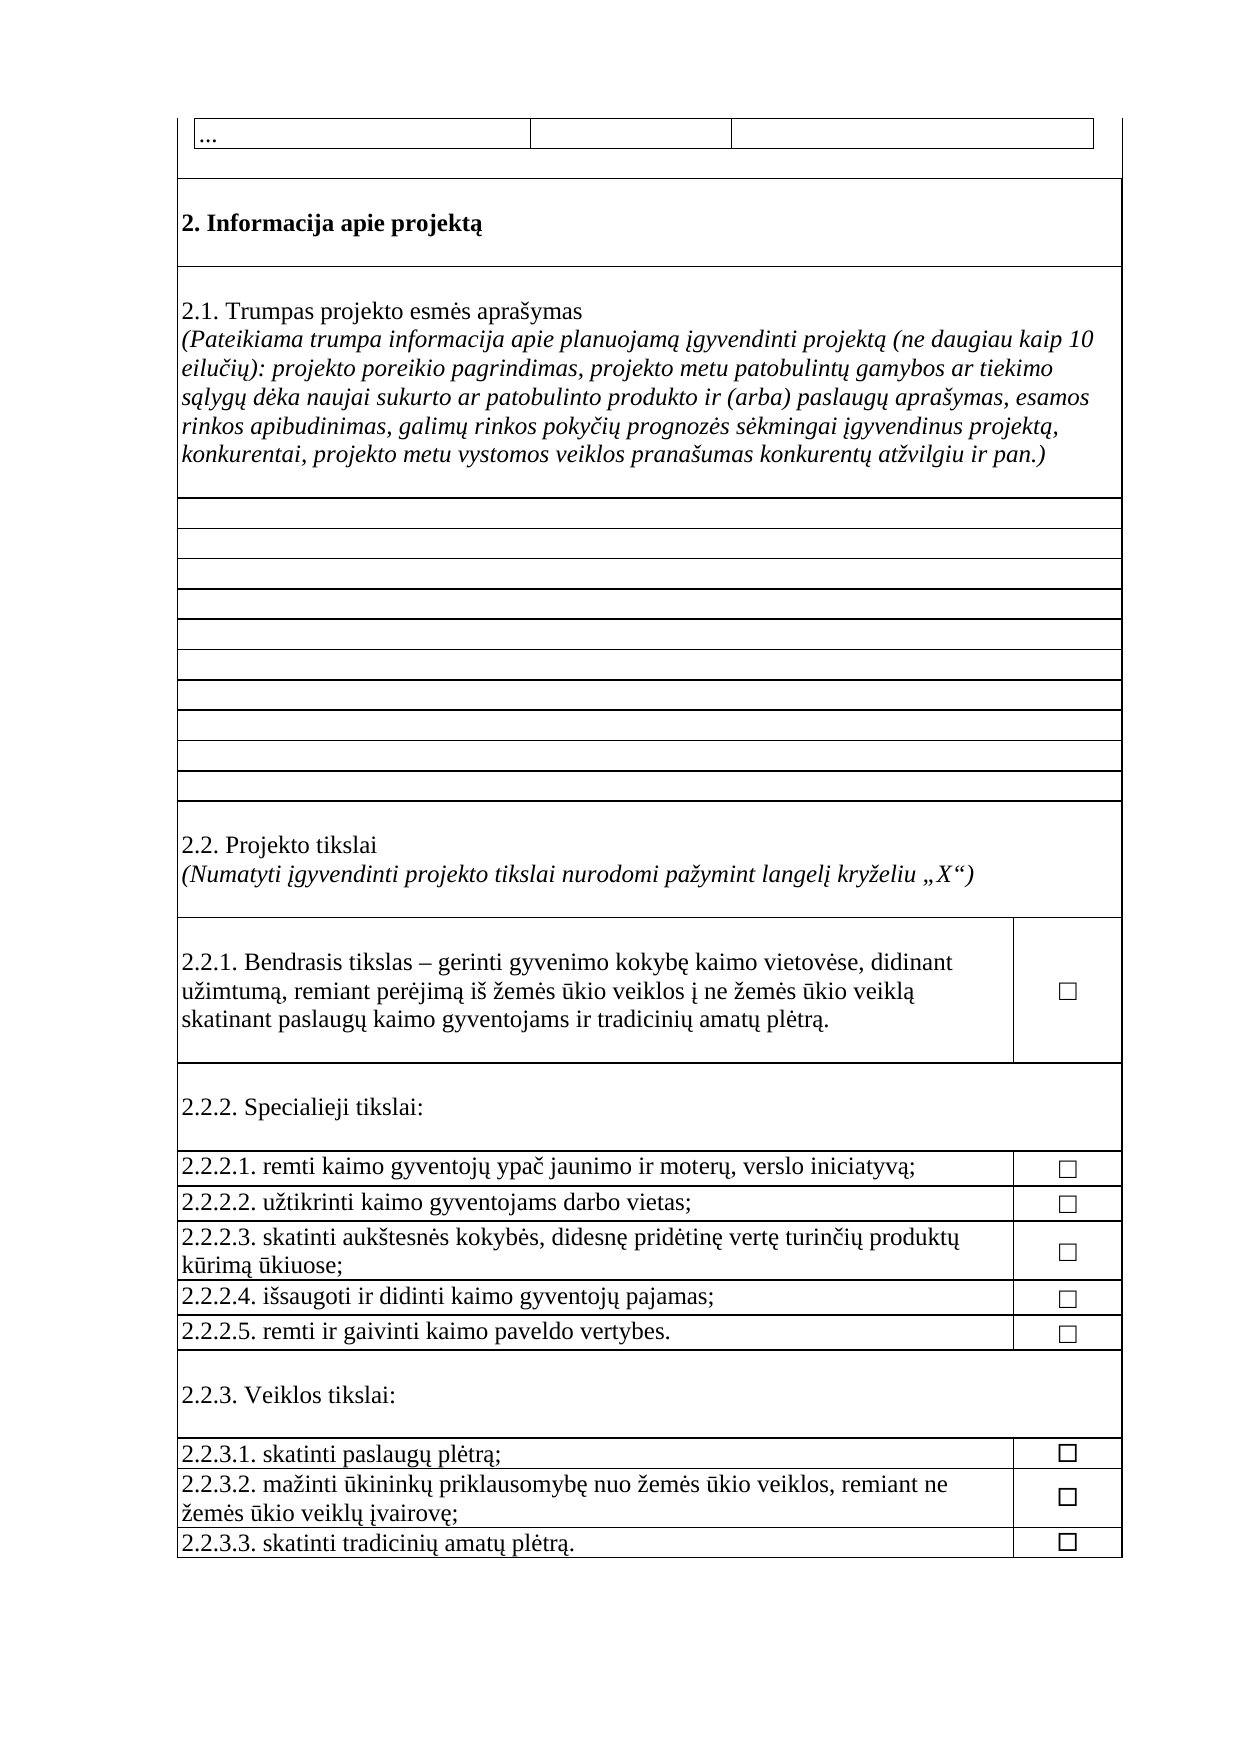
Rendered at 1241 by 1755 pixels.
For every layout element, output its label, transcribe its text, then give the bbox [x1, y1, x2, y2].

table_cell [] [1014, 1439, 1121, 1467]
table_cell □ [1014, 918, 1121, 1062]
table_cell [178, 148, 194, 178]
table_cell 2.2.2.4. išsaugoti ir didinti kaimo gyventojų pajamas; [178, 1281, 1013, 1314]
table_cell 2.2.2.3. skatinti aukštesnės kokybės, didesnę pridėtinę vertę turinčių produktų kūrimą ūkiuose; [178, 1222, 1013, 1279]
table_cell 2. Informacija apie projektą [178, 179, 1121, 266]
table_cell [531, 119, 731, 148]
table_cell 2.2.1. Bendrasis tikslas – gerinti gyvenimo kokybę kaimo vietovėse, didinant užimtumą, remiant perėjimą iš žemės ūkio veiklos į ne žemės ūkio veiklą skatinant paslaugų kaimo gyventojams ir tradicinių amatų plėtrą. [178, 918, 1013, 1062]
table_cell [] [1014, 1469, 1121, 1527]
table_cell [178, 590, 1121, 618]
table_cell 2.2.2.1. remti kaimo gyventojų ypač jaunimo ir moterų, verslo iniciatyvą; [178, 1152, 1013, 1185]
table_cell [1094, 118, 1122, 148]
table_cell 2.1. Trumpas projekto esmės aprašymas (Pateikiama trumpa informacija apie planuojamą įgyvendinti projektą (ne daugiau kaip 10 eilučių): projekto poreikio pagrindimas, projekto metu patobulintų gamybos ar tiekimo sąlygų dėka naujai sukurto ar patobulinto produkto ir (arba) paslaugų aprašymas, esamos rinkos apibudinimas, galimų rinkos pokyčių prognozės sėkmingai įgyvendinus projektą, konkurentai, projekto metu vystomos veiklos pranašumas konkurentų atžvilgiu ir pan.) [178, 267, 1121, 497]
table_cell 2.2.3.3. skatinti tradicinių amatų plėtrą. [178, 1528, 1013, 1557]
table_cell 2.2.3.1. skatinti paslaugų plėtrą; [178, 1439, 1013, 1467]
table_cell [178, 741, 1121, 770]
table_cell [178, 650, 1121, 679]
table_cell [178, 499, 1121, 527]
table_cell 2.2.3.2. mažinti ūkininkų priklausomybę nuo žemės ūkio veiklos, remiant ne žemės ūkio veiklų įvairovę; [178, 1469, 1013, 1527]
table_cell [178, 529, 1121, 558]
table_cell [178, 681, 1121, 709]
table_cell [1094, 148, 1122, 178]
table_cell □ [1014, 1316, 1121, 1349]
table_cell 2.2.2.2. užtikrinti kaimo gyventojams darbo vietas; [178, 1187, 1013, 1220]
table_cell 2.2.3. Veiklos tikslai: [178, 1351, 1121, 1437]
table_cell [178, 772, 1121, 800]
table_cell ... [195, 119, 530, 148]
table_cell [178, 711, 1121, 739]
table_cell □ [1014, 1222, 1121, 1279]
table_cell 2.2.2. Specialieji tikslai: [178, 1064, 1121, 1150]
table_cell [] [1014, 1528, 1121, 1557]
table_cell □ [1014, 1187, 1121, 1220]
table_cell [178, 620, 1121, 649]
table_cell [194, 149, 1094, 178]
table_cell 2.2.2.5. remti ir gaivinti kaimo paveldo vertybes. [178, 1316, 1013, 1349]
table_cell [178, 118, 194, 148]
table_cell □ [1014, 1281, 1121, 1314]
table_cell [178, 559, 1121, 588]
table_cell [732, 119, 1093, 148]
table_cell 2.2. Projekto tikslai (Numatyti įgyvendinti projekto tikslai nurodomi pažymint langelį kryželiu „X“) [178, 802, 1121, 917]
table_cell □ [1014, 1152, 1121, 1185]
